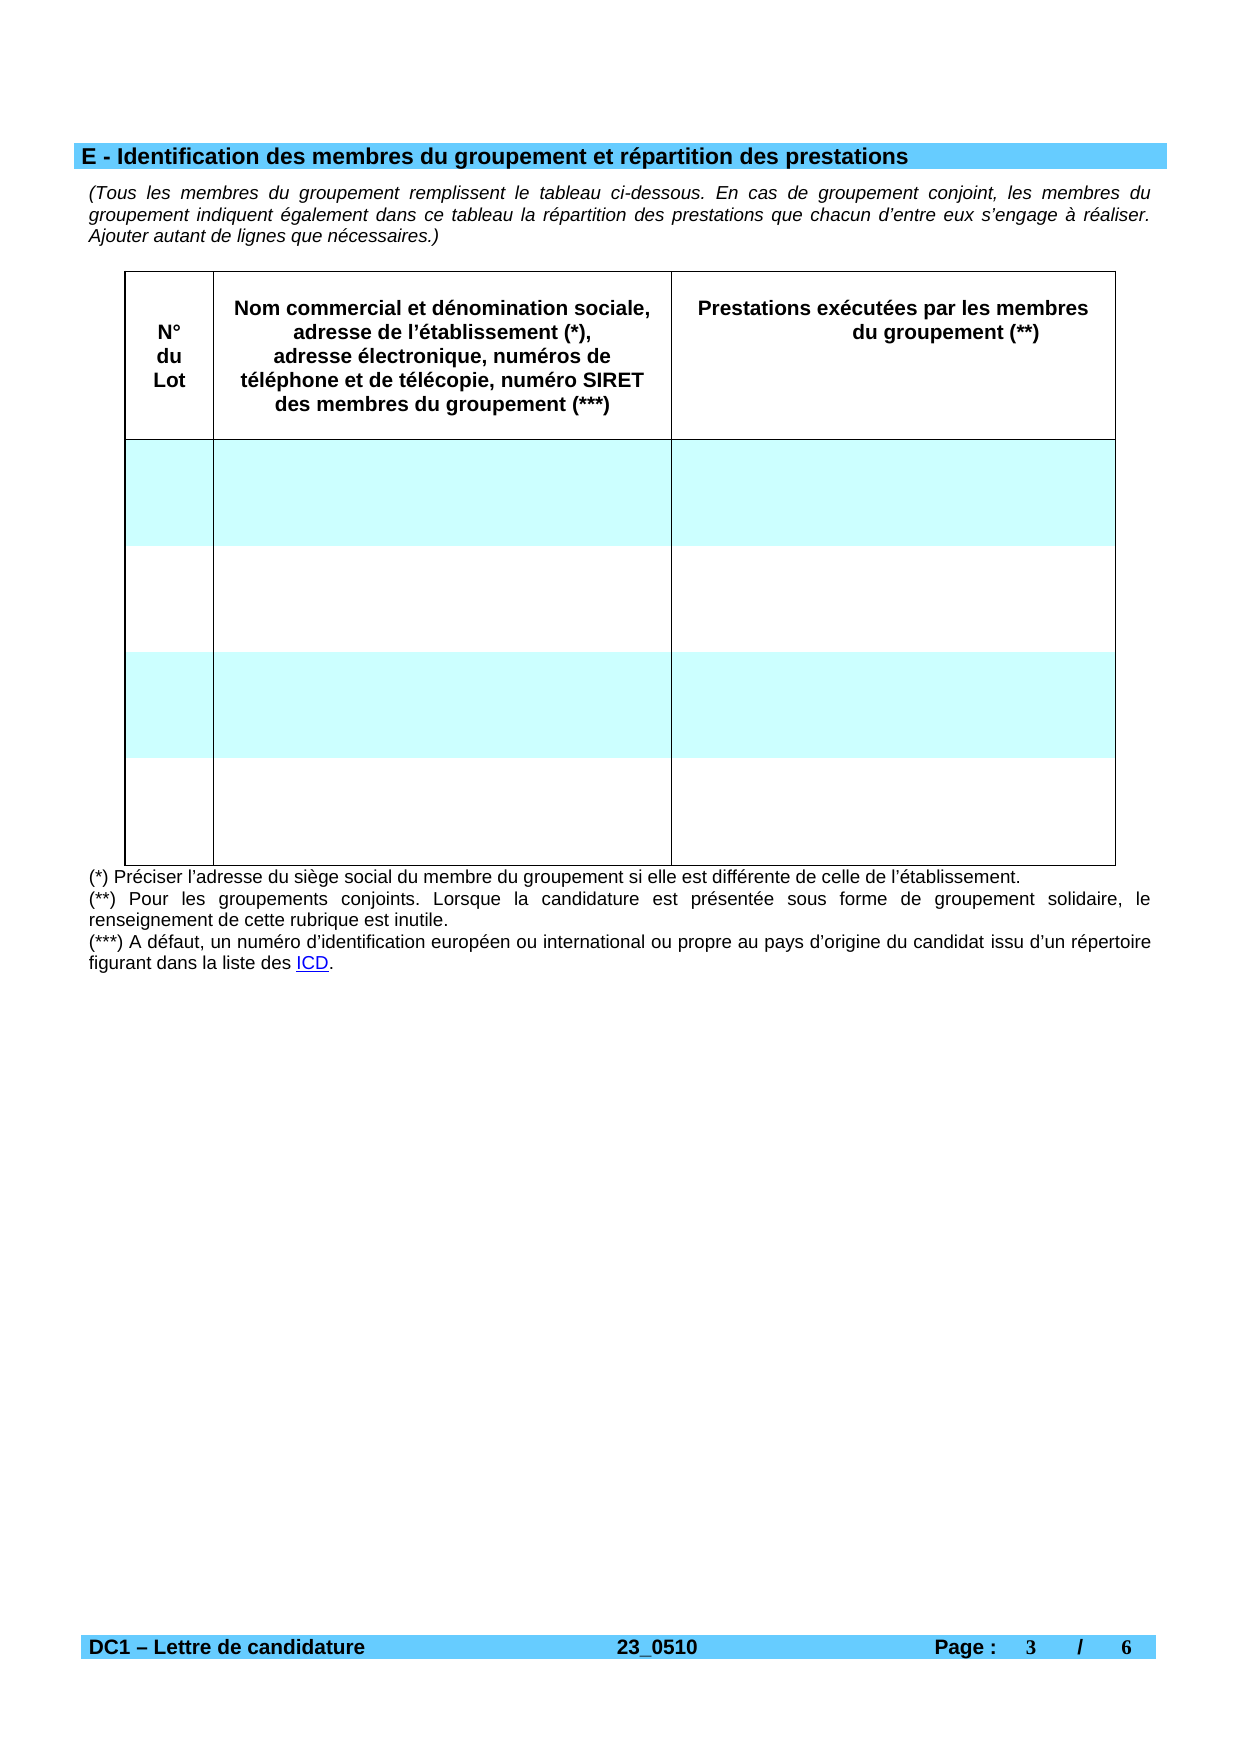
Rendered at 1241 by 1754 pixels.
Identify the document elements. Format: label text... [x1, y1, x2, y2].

table_cell [214, 652, 671, 758]
table_header N° du Lot [126, 272, 213, 439]
table_cell [672, 546, 1115, 652]
table_cell [214, 440, 671, 546]
table_cell [214, 759, 671, 865]
table_cell [126, 652, 213, 758]
table_cell [126, 759, 213, 865]
table_cell [214, 546, 671, 652]
table_cell [672, 759, 1115, 865]
table_cell [672, 652, 1115, 758]
table_cell [126, 546, 213, 652]
table_cell [126, 440, 213, 546]
text (**) Pour les groupements conjoints. Lorsque la candidature est présentée sous forme de groupement solidaire, le renseignement de cette rubrique est inutile. [89, 887, 1152, 931]
text (*) Préciser l’adresse du siège social du membre du groupement si elle est différente de celle de l’établissement. [89, 866, 1152, 887]
table_cell [672, 440, 1115, 546]
table_header Nom commercial et dénomination sociale, adresse de l’établissement (*), adresse électronique, numéros de téléphone et de télécopie, numéro SIRET des membres du groupement (***) [214, 272, 671, 439]
text (***) A défaut, un numéro d’identification européen ou international ou propre au pays d’origine du candidat issu d’un répertoire figurant dans la liste des ICD. [89, 931, 1152, 974]
table_header Prestations exécutées par les membres du groupement (**) [672, 272, 1115, 439]
table_header E - Identification des membres du groupement et répartition des prestations [74, 143, 1167, 169]
text (Tous les membres du groupement remplissent le tableau ci-dessous. En cas de groupement conjoint, les membres du groupement indiquent également dans ce tableau la répartition des prestations que chacun d’entre eux s’engage à réaliser. Ajouter autant de lignes que nécessaires.) [89, 182, 1152, 247]
